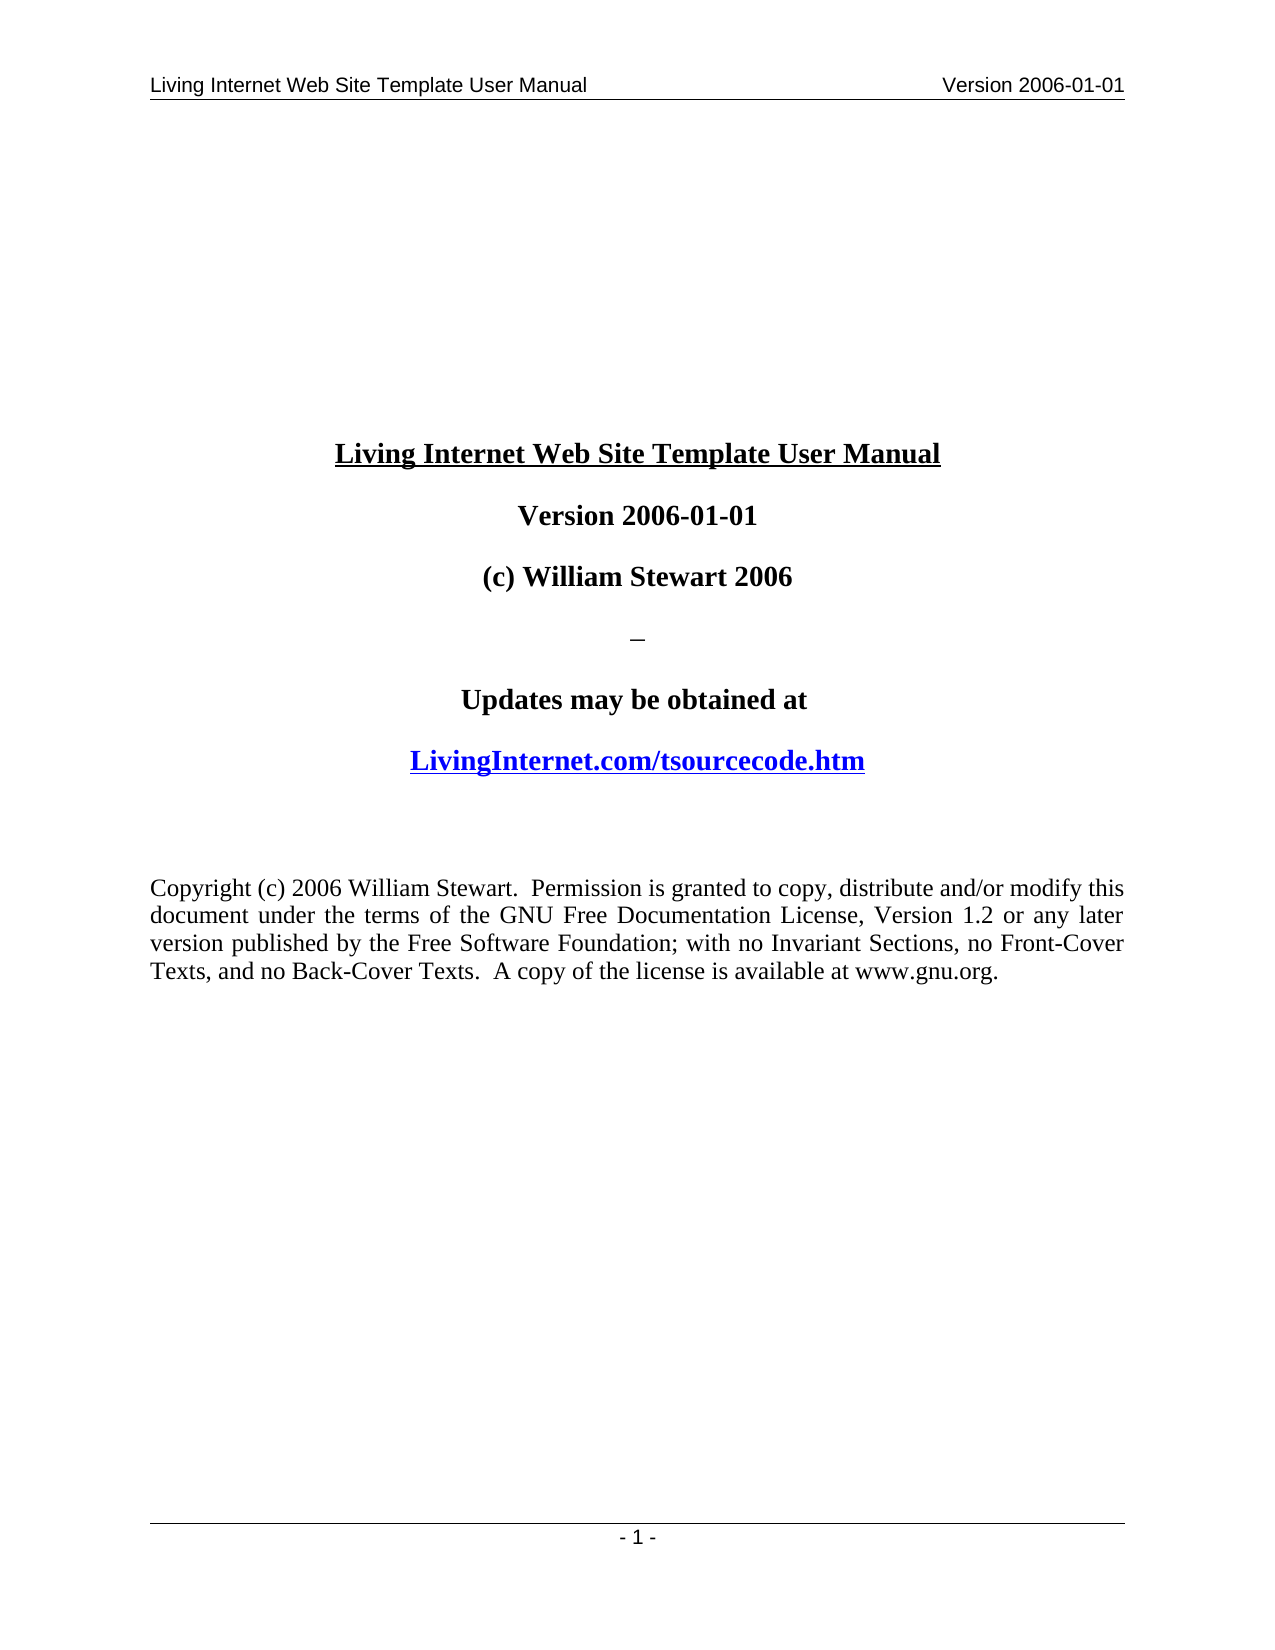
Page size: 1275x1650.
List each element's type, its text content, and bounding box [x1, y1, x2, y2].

text LivingInternet.com/tsourcecode.htm [150, 745, 1125, 777]
text – [150, 622, 1125, 654]
text Copyright (c) 2006 William Stewart. Permission is granted to copy, distribute and/or modify this document under the terms of the GNU Free Documentation License, Version 1.2 or any later version published by the Free Software Foundation; with no Invariant Sections, no Front-Cover Texts, and no Back-Cover Texts. A copy of the license is available at www.gnu.org. [150, 874, 1125, 985]
text (c) William Stewart 2006 [150, 560, 1125, 593]
text Living Internet Web Site Template User Manual [150, 437, 1125, 470]
text Updates may be obtained at [150, 683, 1125, 716]
text Version 2006-01-01 [150, 499, 1125, 531]
